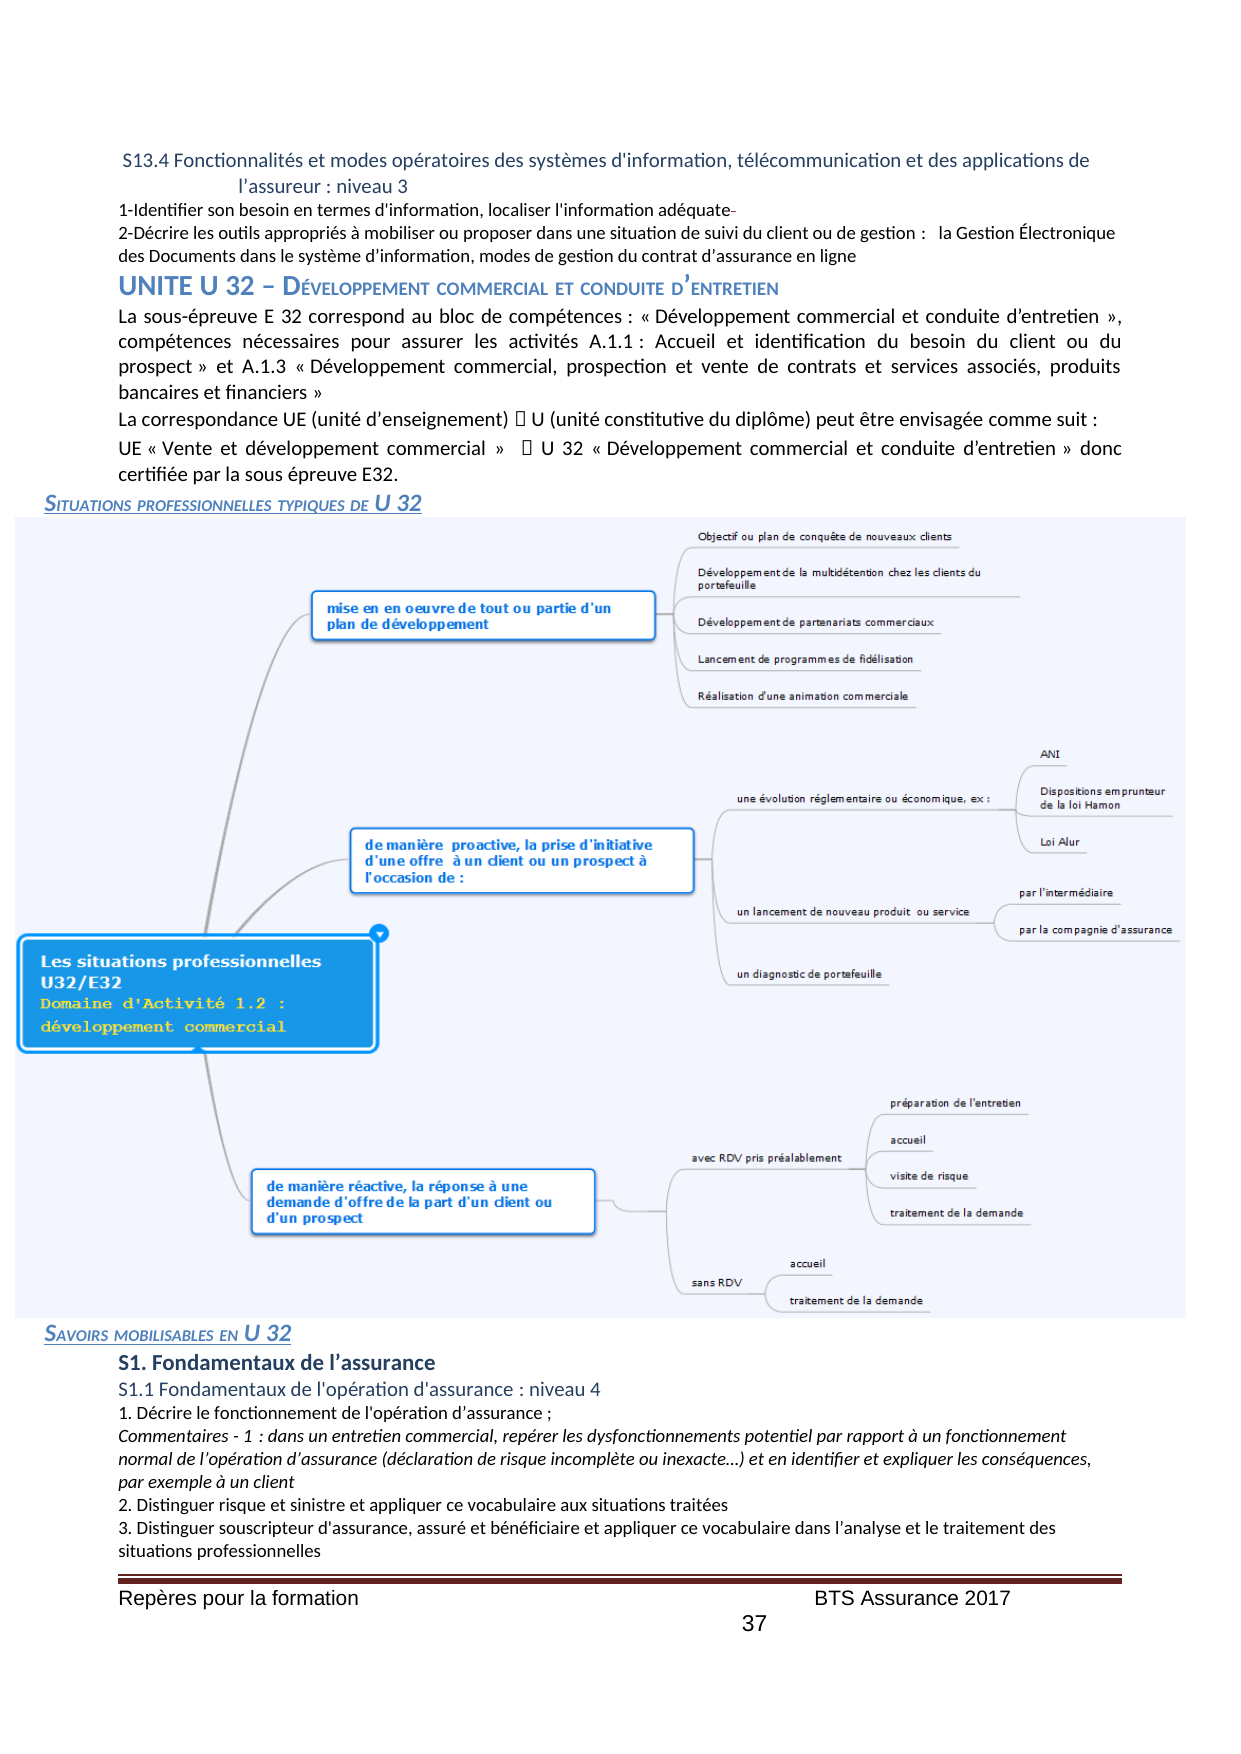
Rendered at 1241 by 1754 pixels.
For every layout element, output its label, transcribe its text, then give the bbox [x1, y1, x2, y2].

text La correspondance UE (unité d’enseignement)  U (unité constitutive du diplôme) peut être envisagée comme suit : [118, 404, 1122, 433]
subtitle S1. Fondamentaux de l’assurance [118, 1348, 1122, 1376]
text 1-Identifier son besoin en termes d'information, localiser l'information adéquate 2-Décrire les outils appropriés à mobiliser ou proposer dans une situation de suivi du client ou de gestion : la Gestion Électronique des Documents dans le système d’information, modes de gestion du contrat d’assurance en ligne [118, 198, 1122, 267]
subtitle Savoirs mobilisables en U 32 [44, 1318, 1122, 1348]
subtitle S13.4 Fonctionnalités et modes opératoires des systèmes d'information, télécommunication et des applications de l’assureur : niveau 3 [118, 148, 1122, 198]
text UE « Vente et développement commercial »  U 32 « Développement commercial et conduite d’entretien » donc certifiée par la sous épreuve E32. [118, 433, 1122, 487]
text 1. Décrire le fonctionnement de l'opération d’assurance ; Commentaires - 1 : dans un entretien commercial, repérer les dysfonctionnements potentiel par rapport à un fonctionnement normal de l’opération d’assurance (déclaration de risque incomplète ou inexacte…) et en identifier et expliquer les conséquences, par exemple à un client 2. Distinguer risque et sinistre et appliquer ce vocabulaire aux situations traitées 3. Distinguer souscripteur d'assurance, assuré et bénéficiaire et appliquer ce vocabulaire dans l’analyse et le traitement des situations professionnelles [118, 1402, 1122, 1562]
text La sous-épreuve E 32 correspond au bloc de compétences : « Développement commercial et conduite d’entretien », compétences nécessaires pour assurer les activités A.1.1 : Accueil et identification du besoin du client ou du prospect » et A.1.3 « Développement commercial, prospection et vente de contrats et services associés, produits bancaires et financiers » [118, 303, 1122, 404]
picture [14, 517, 1186, 1318]
subtitle UNITE U 32 – Développement commercial et conduite d’entretien [118, 267, 1122, 303]
subtitle S1.1 Fondamentaux de l'opération d'assurance : niveau 4 [118, 1376, 1122, 1402]
subtitle Situations professionnelles typiques de U 32 [44, 487, 1122, 517]
